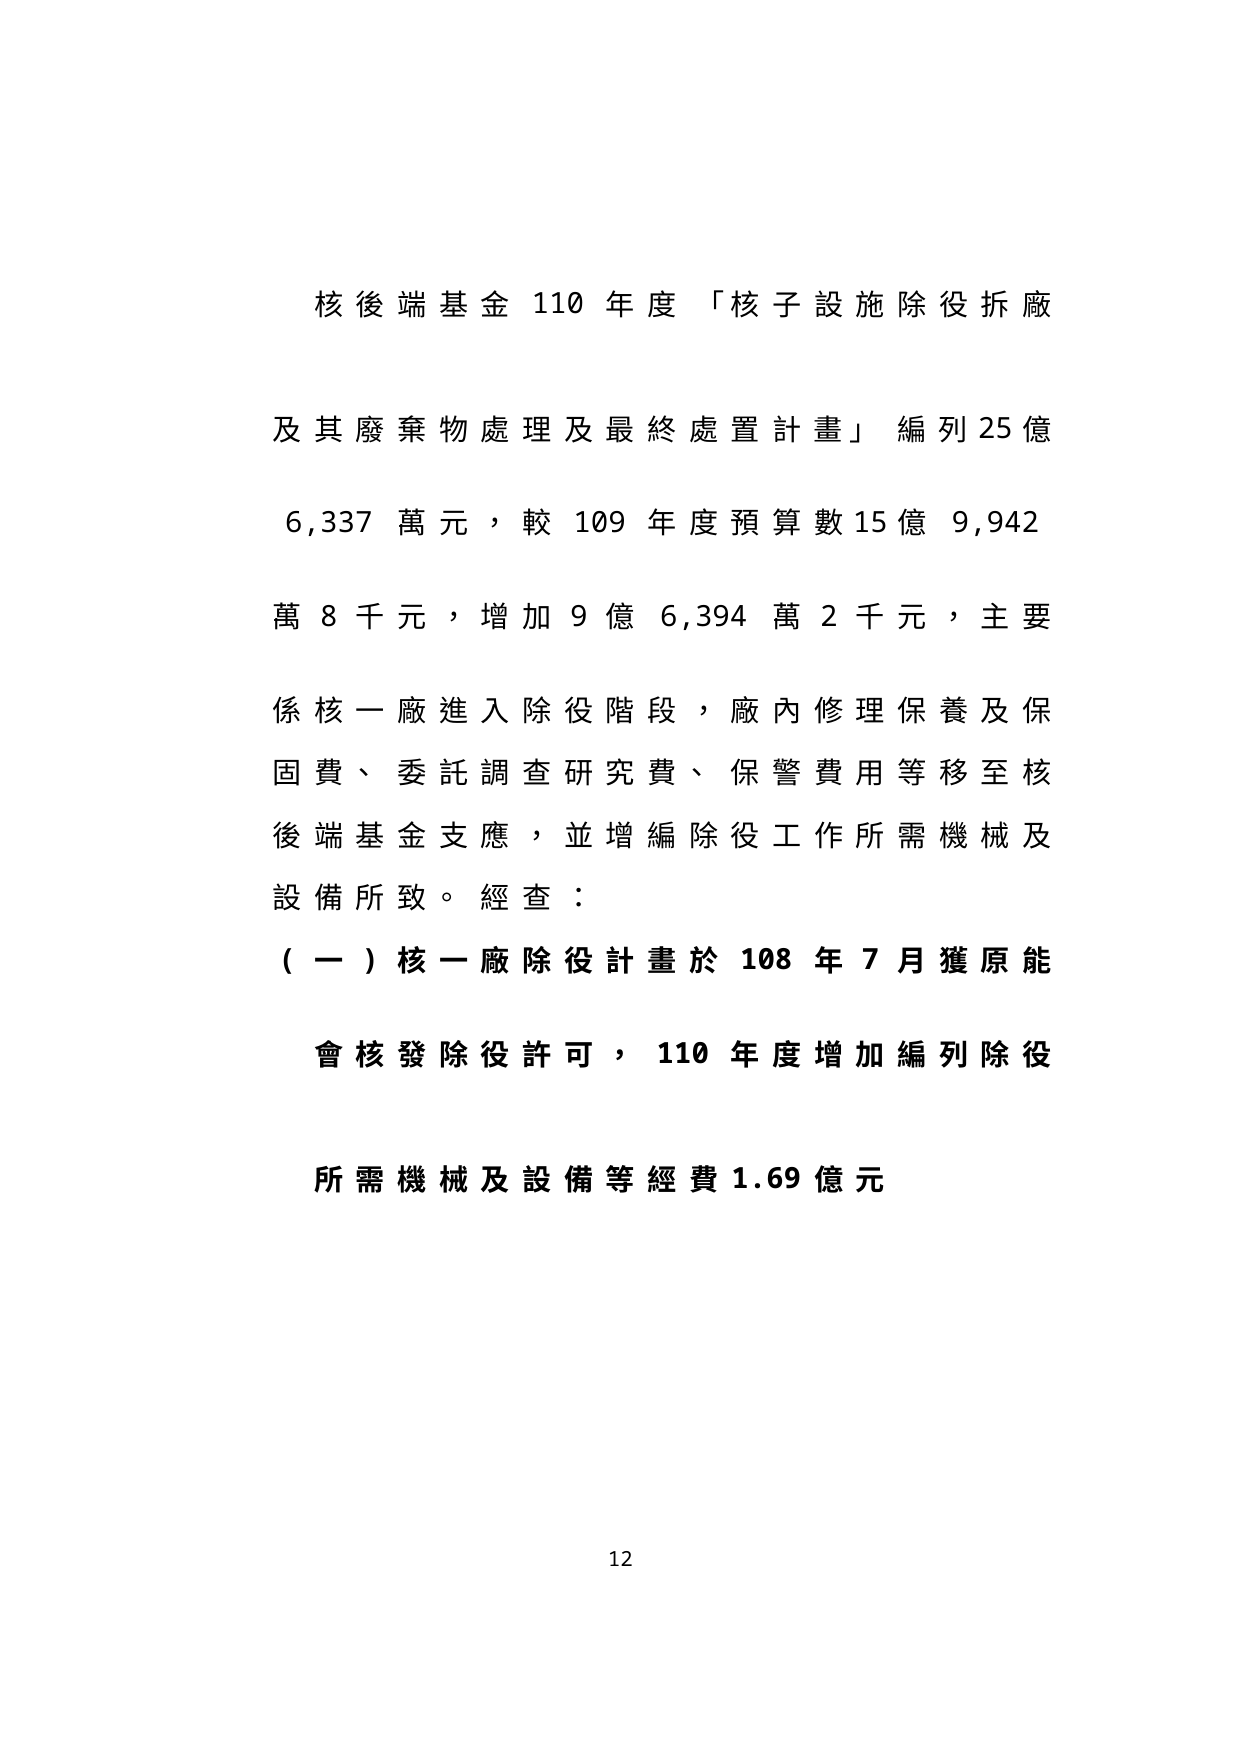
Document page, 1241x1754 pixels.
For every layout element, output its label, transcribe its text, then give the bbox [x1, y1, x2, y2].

text 核後端基金110年度「核子設施除役拆廠及其廢棄物處理及最終處置計畫」編列25億6,337萬元，較109年度預算數15億9,942萬8千元，增加9億6,394萬2千元，主要係核一廠進入除役階段，廠內修理保養及保固費、委託調查研究費、保警費用等移至核後端基金支應，並增編除役工作所需機械及設備所致。經查： [242, 229, 1058, 917]
text (一)核一廠除役計畫於108年7月獲原能會核發除役許可，110年度增加編列除役所需機械及設備等經費1.69億元 [242, 917, 1058, 1229]
